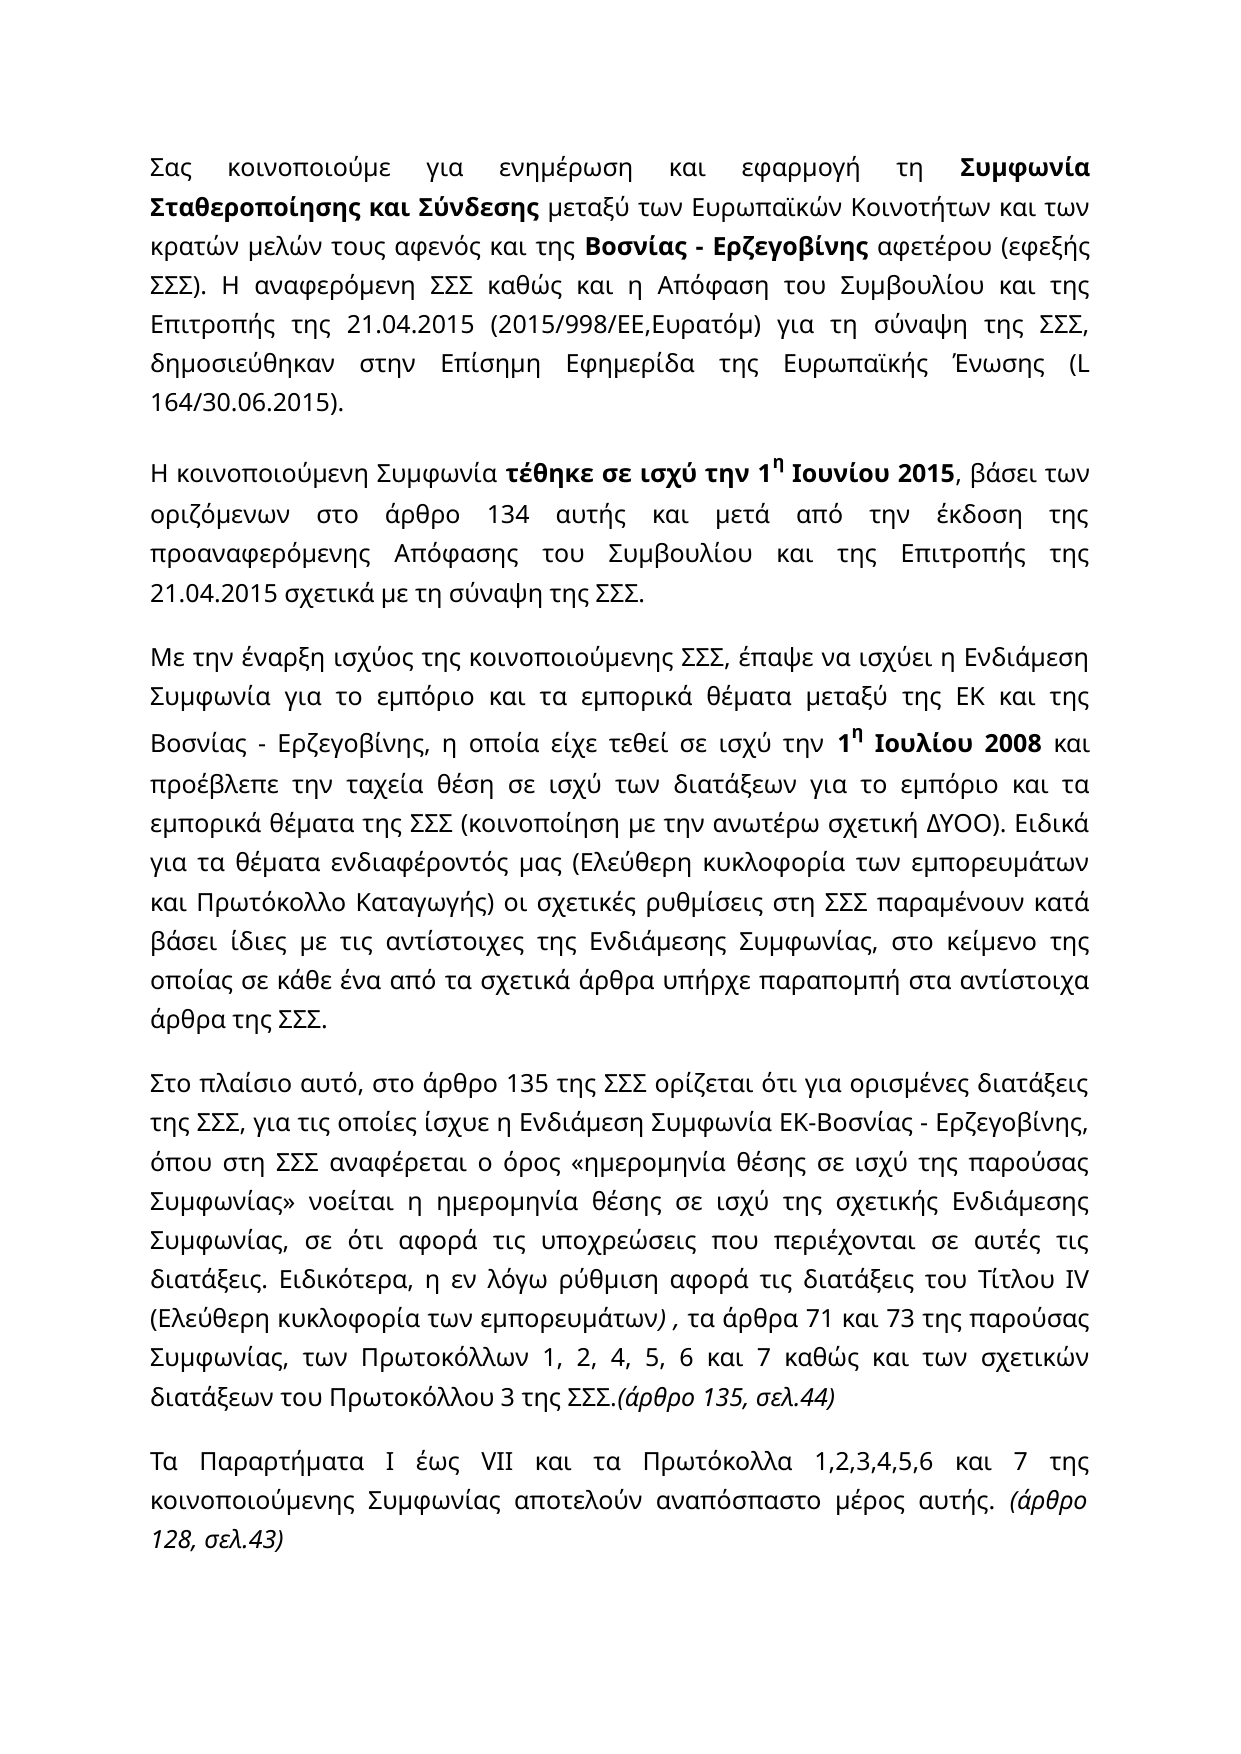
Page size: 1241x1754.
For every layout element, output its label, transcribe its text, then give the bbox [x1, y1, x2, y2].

text Στο πλαίσιο αυτό, στο άρθρο 135 της ΣΣΣ ορίζεται ότι για ορισμένες διατάξεις της ΣΣΣ, για τις οποίες ίσχυε η Ενδιάμεση Συμφωνία ΕΚ-Βοσνίας - Ερζεγοβίνης, όπου στη ΣΣΣ αναφέρεται ο όρος «ημερομηνία θέσης σε ισχύ της παρούσας Συμφωνίας» νοείται η ημερομηνία θέσης σε ισχύ της σχετικής Ενδιάμεσης Συμφωνίας, σε ότι αφορά τις υποχρεώσεις που περιέχονται σε αυτές τις διατάξεις. Ειδικότερα, η εν λόγω ρύθμιση αφορά τις διατάξεις του Τίτλου IV (Ελεύθερη κυκλοφορία των εμπορευμάτων) , τα άρθρα 71 και 73 της παρούσας Συμφωνίας, των Πρωτοκόλλων 1, 2, 4, 5, 6 και 7 καθώς και των σχετικών διατάξεων του Πρωτοκόλλου 3 της ΣΣΣ.(άρθρο 135, σελ.44) [150, 1066, 1090, 1413]
text Με την έναρξη ισχύος της κοινοποιούμενης ΣΣΣ, έπαψε να ισχύει η Ενδιάμεση Συμφωνία για το εμπόριο και τα εμπορικά θέματα μεταξύ της ΕΚ και της Βοσνίας - Ερζεγοβίνης, η οποία είχε τεθεί σε ισχύ την 1η Ιουλίου 2008 και προέβλεπε την ταχεία θέση σε ισχύ των διατάξεων για το εμπόριο και τα εμπορικά θέματα της ΣΣΣ (κοινοποίηση με την ανωτέρω σχετική ΔΥΟΟ). Ειδικά για τα θέματα ενδιαφέροντός μας (Ελεύθερη κυκλοφορία των εμπορευμάτων και Πρωτόκολλο Καταγωγής) οι σχετικές ρυθμίσεις στη ΣΣΣ παραμένουν κατά βάσει ίδιες με τις αντίστοιχες της Ενδιάμεσης Συμφωνίας, στο κείμενο της οποίας σε κάθε ένα από τα σχετικά άρθρα υπήρχε παραπομπή στα αντίστοιχα άρθρα της ΣΣΣ. [150, 639, 1090, 1036]
text Σας κοινοποιούμε για ενημέρωση και εφαρμογή τη Συμφωνία Σταθεροποίησης και Σύνδεσης μεταξύ των Ευρωπαϊκών Κοινοτήτων και των κρατών μελών τους αφενός και της Βοσνίας - Ερζεγοβίνης αφετέρου (εφεξής ΣΣΣ). Η αναφερόμενη ΣΣΣ καθώς και η Απόφαση του Συμβουλίου και της Επιτροπής της 21.04.2015 (2015/998/ΕΕ,Ευρατόμ) για τη σύναψη της ΣΣΣ, δημοσιεύθηκαν στην Επίσημη Εφημερίδα της Ευρωπαϊκής Ένωσης (L 164/30.06.2015). [150, 150, 1090, 419]
text Τα Παραρτήματα Ι έως VII και τα Πρωτόκολλα 1,2,3,4,5,6 και 7 της κοινοποιούμενης Συμφωνίας αποτελούν αναπόσπαστο μέρος αυτής. (άρθρο 128, σελ.43) [150, 1443, 1090, 1556]
text Η κοινοποιούμενη Συμφωνία τέθηκε σε ισχύ την 1η Ιουνίου 2015, βάσει των οριζόμενων στο άρθρο 134 αυτής και μετά από την έκδοση της προαναφερόμενης Απόφασης του Συμβουλίου και της Επιτροπής της 21.04.2015 σχετικά με τη σύναψη της ΣΣΣ. [150, 449, 1090, 609]
